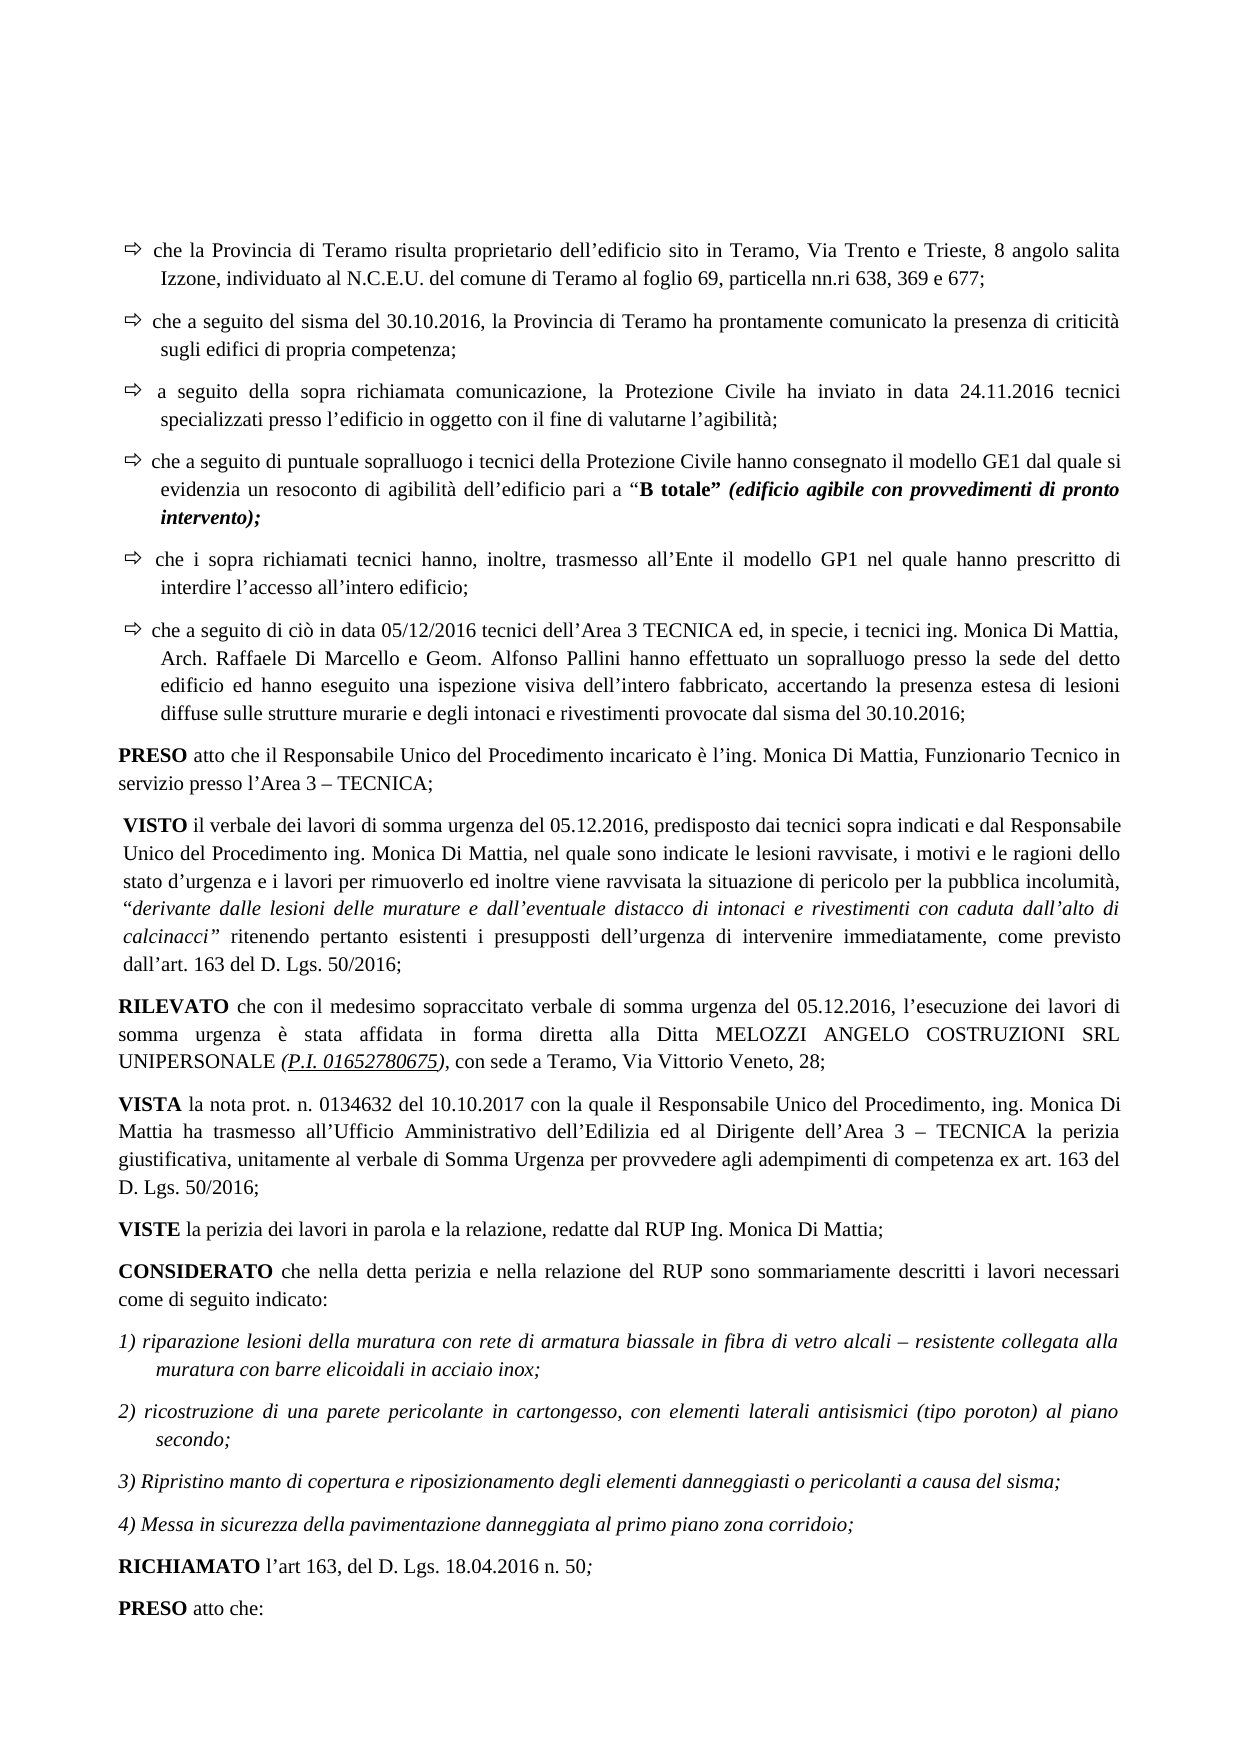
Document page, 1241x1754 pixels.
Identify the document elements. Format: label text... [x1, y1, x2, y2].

text PRESO atto che: [118, 1597, 1122, 1620]
text ð che a seguito di ciò in data 05/12/2016 tecnici dell’Area 3 TECNICA ed, in specie, i tecnici ing. Monica Di Mattia, Arch. Raffaele Di Marcello e Geom. Alfonso Pallini hanno effettuato un sopralluogo presso la sede del detto edificio ed hanno eseguito una ispezione visiva dell’intero fabbricato, accertando la presenza estesa di lesioni diffuse sulle strutture murarie e degli intonaci e rivestimenti provocate dal sisma del 30.10.2016; [123, 618, 1122, 725]
text ð che la Provincia di Teramo risulta proprietario dell’edificio sito in Teramo, Via Trento e Trieste, 8 angolo salita Izzone, individuato al N.C.E.U. del comune di Teramo al foglio 69, particella nn.ri 638, 369 e 677; [123, 239, 1122, 290]
text ð che i sopra richiamati tecnici hanno, inoltre, trasmesso all’Ente il modello GP1 nel quale hanno prescritto di interdire l’accesso all’intero edificio; [123, 548, 1122, 599]
text 4) Messa in sicurezza della pavimentazione danneggiata al primo piano zona corridoio; [118, 1513, 1122, 1536]
text VISTA la nota prot. n. 0134632 del 10.10.2017 con la quale il Responsabile Unico del Procedimento, ing. Monica Di Mattia ha trasmesso all’Ufficio Amministrativo dell’Edilizia ed al Dirigente dell’Area 3 – TECNICA la perizia giustificativa, unitamente al verbale di Somma Urgenza per provvedere agli adempimenti di competenza ex art. 163 del D. Lgs. 50/2016; [118, 1093, 1122, 1199]
text VISTE la perizia dei lavori in parola e la relazione, redatte dal RUP Ing. Monica Di Mattia; [118, 1218, 1122, 1241]
text RILEVATO che con il medesimo sopraccitato verbale di somma urgenza del 05.12.2016, l’esecuzione dei lavori di somma urgenza è stata affidata in forma diretta alla Ditta MELOZZI ANGELO COSTRUZIONI SRL UNIPERSONALE (P.I. 01652780675), con sede a Teramo, Via Vittorio Veneto, 28; [118, 995, 1122, 1073]
text 3) Ripristino manto di copertura e riposizionamento degli elementi danneggiasti o pericolanti a causa del sisma; [118, 1470, 1122, 1493]
text ð a seguito della sopra richiamata comunicazione, la Protezione Civile ha inviato in data 24.11.2016 tecnici specializzati presso l’edificio in oggetto con il fine di valutarne l’agibilità; [123, 380, 1122, 431]
text VISTO il verbale dei lavori di somma urgenza del 05.12.2016, predisposto dai tecnici sopra indicati e dal Responsabile Unico del Procedimento ing. Monica Di Mattia, nel quale sono indicate le lesioni ravvisate, i motivi e le ragioni dello stato d’urgenza e i lavori per rimuoverlo ed inoltre viene ravvisata la situazione di pericolo per la pubblica incolumità, “derivante dalle lesioni delle murature e dall’eventuale distacco di intonaci e rivestimenti con caduta dall’alto di calcinacci” ritenendo pertanto esistenti i presupposti dell’urgenza di intervenire immediatamente, come previsto dall’art. 163 del D. Lgs. 50/2016; [123, 814, 1122, 976]
text PRESO atto che il Responsabile Unico del Procedimento incaricato è l’ing. Monica Di Mattia, Funzionario Tecnico in servizio presso l’Area 3 – TECNICA; [118, 744, 1122, 795]
text CONSIDERATO che nella detta perizia e nella relazione del RUP sono sommariamente descritti i lavori necessari come di seguito indicato: [118, 1260, 1122, 1311]
text RICHIAMATO l’art 163, del D. Lgs. 18.04.2016 n. 50; [118, 1555, 1122, 1578]
text ð che a seguito di puntuale sopralluogo i tecnici della Protezione Civile hanno consegnato il modello GE1 dal quale si evidenzia un resoconto di agibilità dell’edificio pari a “B totale” (edificio agibile con provvedimenti di pronto intervento); [123, 450, 1122, 529]
text 2) ricostruzione di una parete pericolante in cartongesso, con elementi laterali antisismici (tipo poroton) al piano secondo; [118, 1400, 1122, 1451]
text 1) riparazione lesioni della muratura con rete di armatura biassale in fibra di vetro alcali – resistente collegata alla muratura con barre elicoidali in acciaio inox; [118, 1330, 1122, 1381]
text ð che a seguito del sisma del 30.10.2016, la Provincia di Teramo ha prontamente comunicato la presenza di criticità sugli edifici di propria competenza; [123, 309, 1122, 361]
